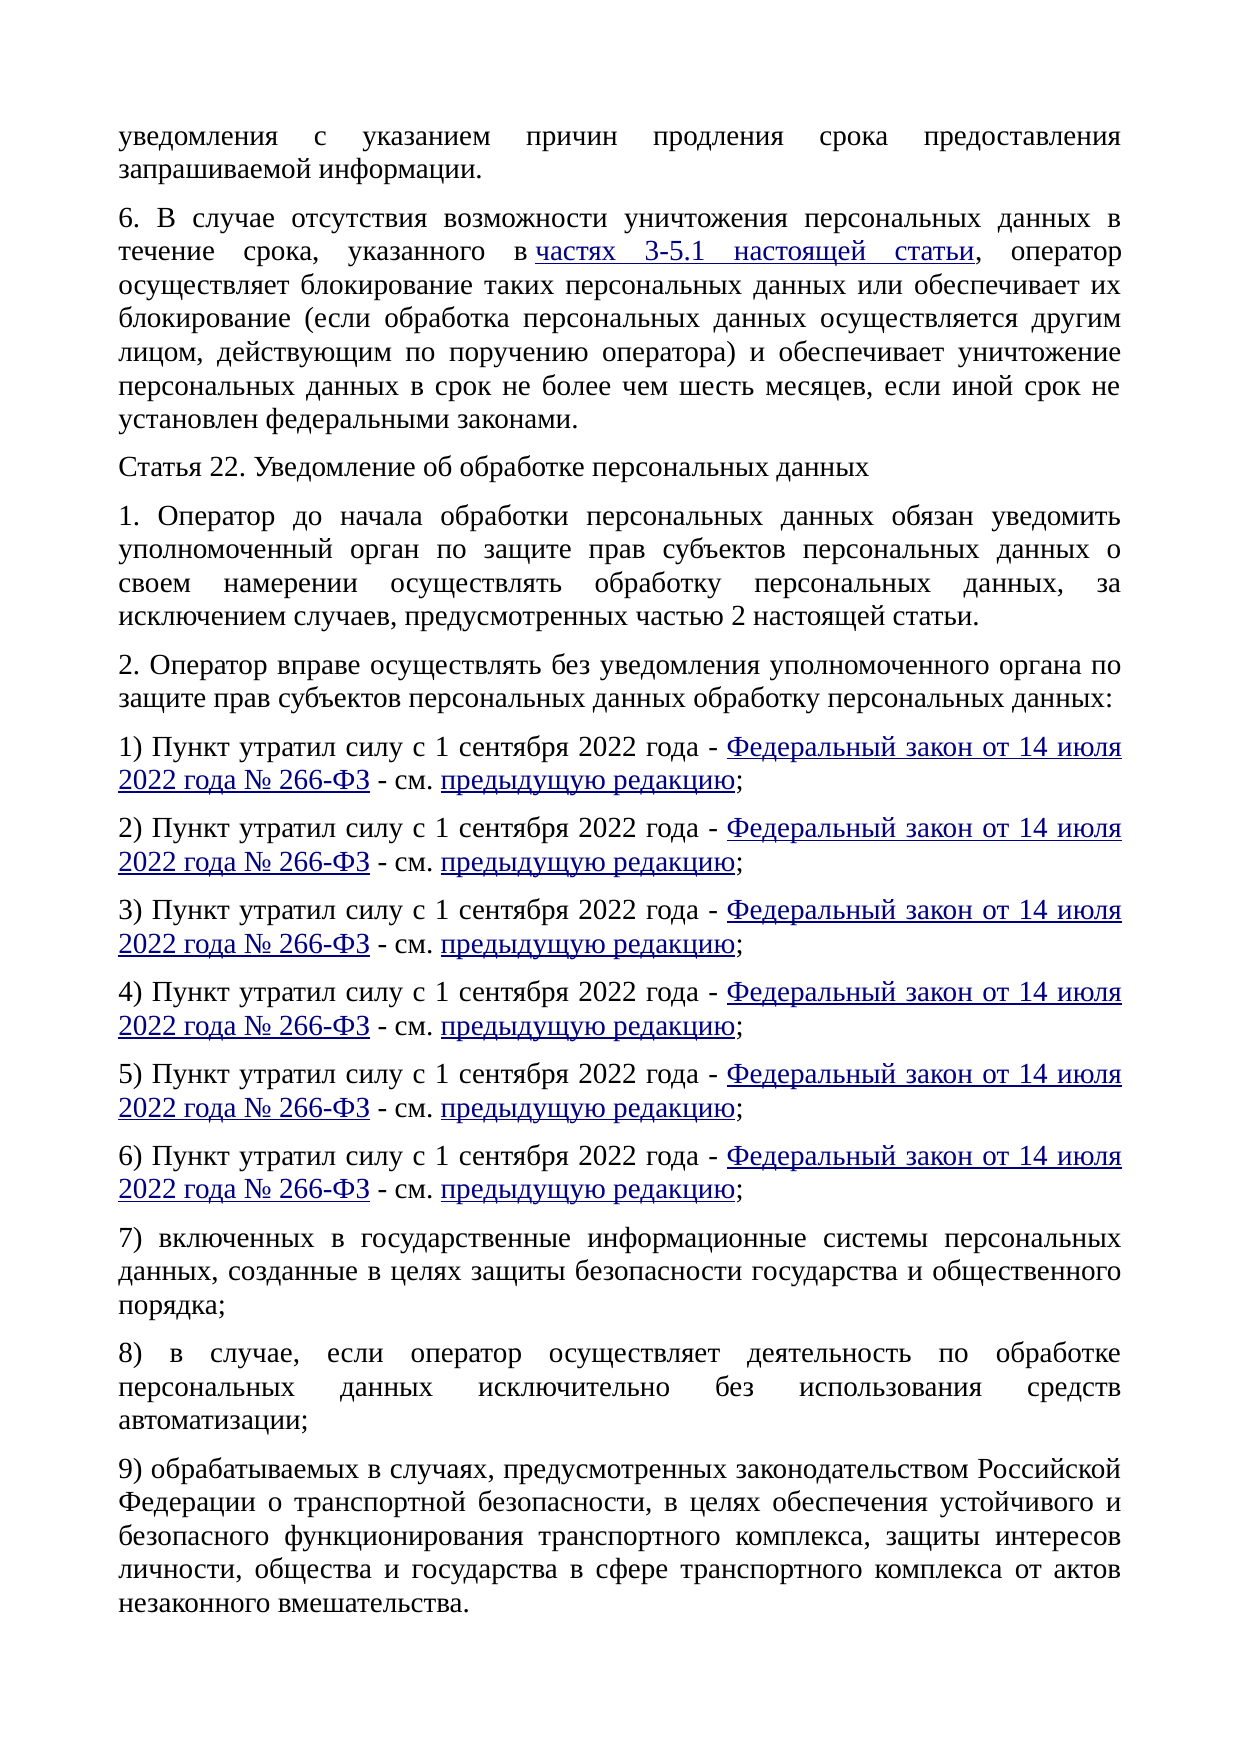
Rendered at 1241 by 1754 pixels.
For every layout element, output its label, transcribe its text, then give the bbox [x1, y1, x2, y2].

text 4) Пункт утратил силу с 1 сентября 2022 года - Федеральный закон от 14 июля 2022 года № 266-ФЗ - см. предыдущую редакцию; [118, 974, 1122, 1041]
text 5) Пункт утратил силу с 1 сентября 2022 года - Федеральный закон от 14 июля 2022 года № 266-ФЗ - см. предыдущую редакцию; [118, 1056, 1122, 1123]
text 3) Пункт утратил силу с 1 сентября 2022 года - Федеральный закон от 14 июля 2022 года № 266-ФЗ - см. предыдущую редакцию; [118, 892, 1122, 959]
text Статья 22. Уведомление об обработке персональных данных [118, 449, 1122, 483]
text 6. В случае отсутствия возможности уничтожения персональных данных в течение срока, указанного в частях 3-5.1 настоящей статьи, оператор осуществляет блокирование таких персональных данных или обеспечивает их блокирование (если обработка персональных данных осуществляется другим лицом, действующим по поручению оператора) и обеспечивает уничтожение персональных данных в срок не более чем шесть месяцев, если иной срок не установлен федеральными законами. [118, 200, 1122, 435]
text уведомления с указанием причин продления срока предоставления запрашиваемой информации. [118, 118, 1122, 185]
text 7) включенных в государственные информационные системы персональных данных, созданные в целях защиты безопасности государства и общественного порядка; [118, 1220, 1122, 1321]
text 9) обрабатываемых в случаях, предусмотренных законодательством Российской Федерации о транспортной безопасности, в целях обеспечения устойчивого и безопасного функционирования транспортного комплекса, защиты интересов личности, общества и государства в сфере транспортного комплекса от актов незаконного вмешательства. [118, 1451, 1122, 1618]
text 2. Оператор вправе осуществлять без уведомления уполномоченного органа по защите прав субъектов персональных данных обработку персональных данных: [118, 647, 1122, 714]
text 2) Пункт утратил силу с 1 сентября 2022 года - Федеральный закон от 14 июля 2022 года № 266-ФЗ - см. предыдущую редакцию; [118, 811, 1122, 878]
text 8) в случае, если оператор осуществляет деятельность по обработке персональных данных исключительно без использования средств автоматизации; [118, 1335, 1122, 1436]
text 1. Оператор до начала обработки персональных данных обязан уведомить уполномоченный орган по защите прав субъектов персональных данных о своем намерении осуществлять обработку персональных данных, за исключением случаев, предусмотренных частью 2 настоящей статьи. [118, 498, 1122, 632]
text 1) Пункт утратил силу с 1 сентября 2022 года - Федеральный закон от 14 июля 2022 года № 266-ФЗ - см. предыдущую редакцию; [118, 729, 1122, 796]
text 6) Пункт утратил силу с 1 сентября 2022 года - Федеральный закон от 14 июля 2022 года № 266-ФЗ - см. предыдущую редакцию; [118, 1138, 1122, 1205]
